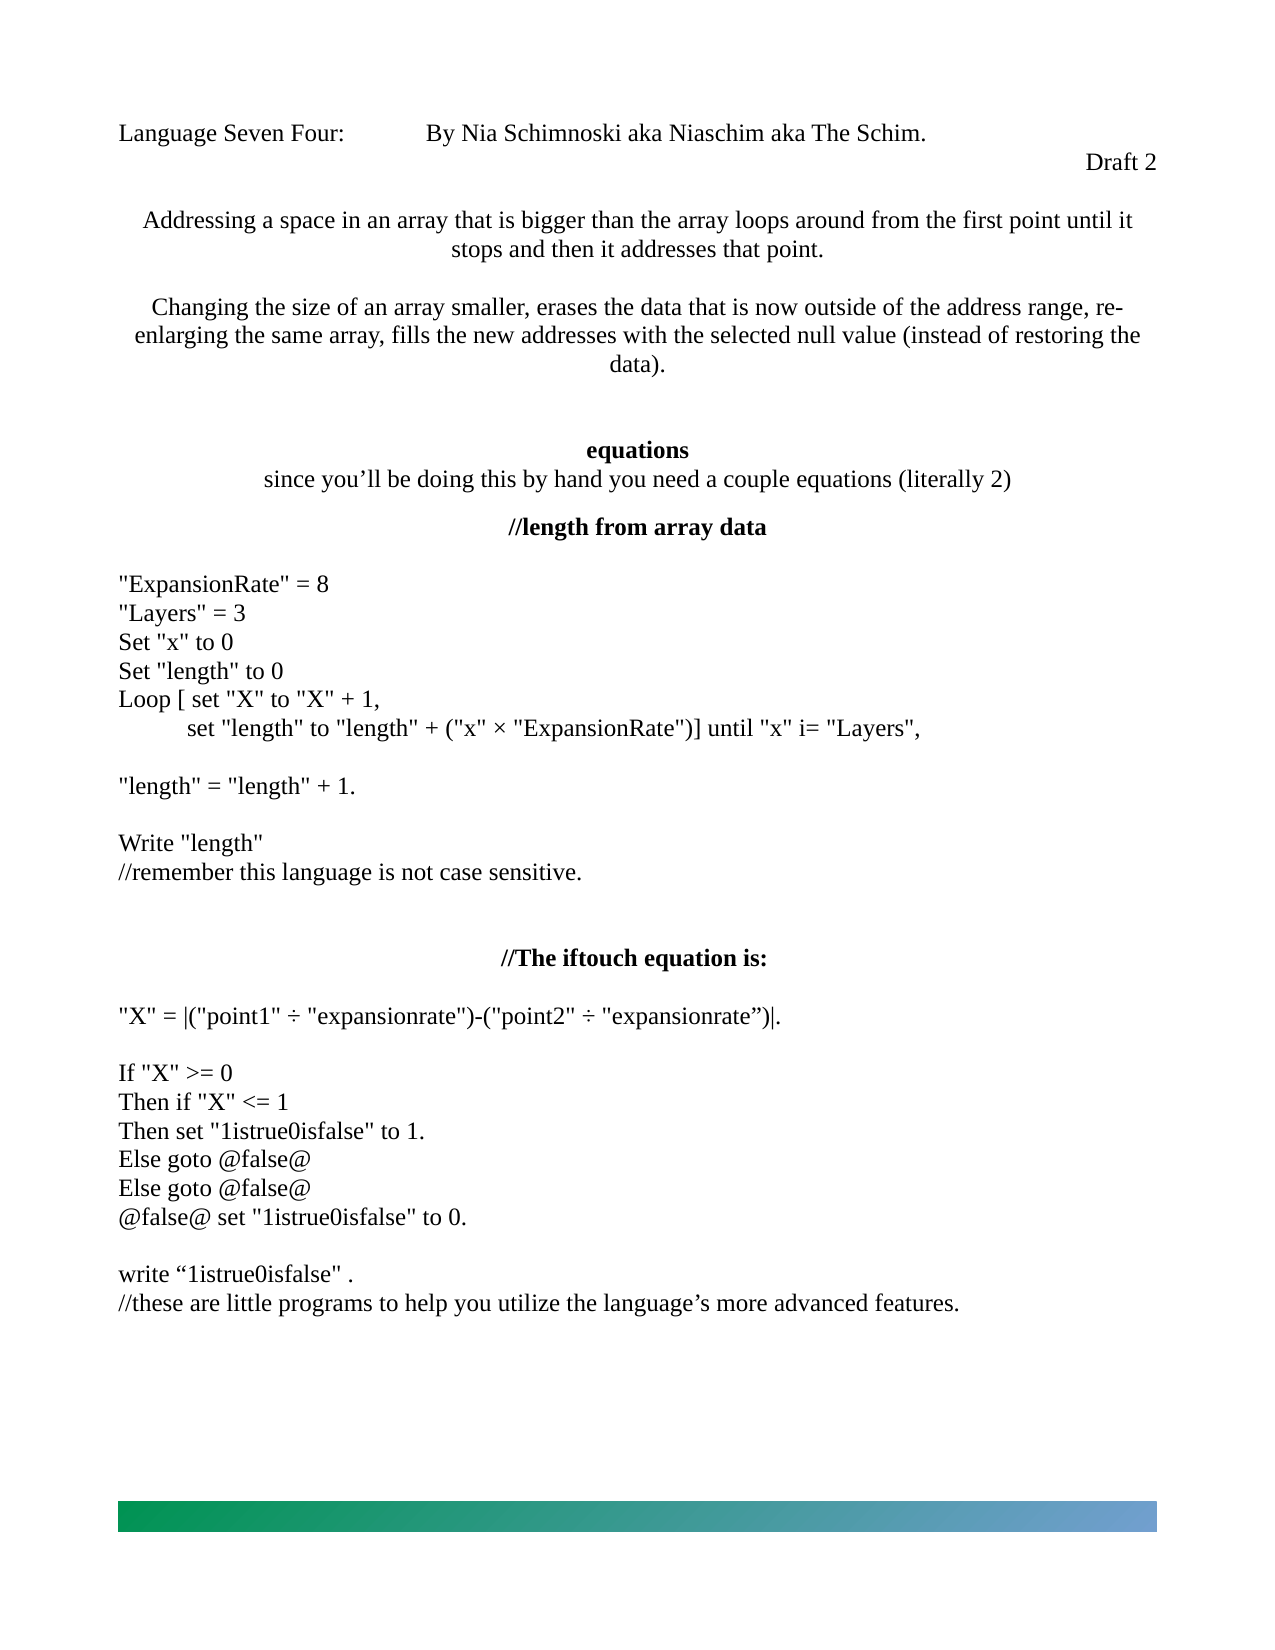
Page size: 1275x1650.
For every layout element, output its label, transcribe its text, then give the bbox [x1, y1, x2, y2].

text //remember this language is not case sensitive. [118, 857, 1157, 886]
text Else goto @false@ [118, 1144, 1157, 1173]
text Loop [ set "X" to "X" + 1, [118, 684, 1157, 713]
text Write "length" [118, 828, 1157, 857]
text Else goto @false@ [118, 1173, 1157, 1202]
text "length" = "length" + 1. [118, 771, 1157, 799]
text @false@ set "1istrue0isfalse" to 0. [118, 1202, 1157, 1231]
text set "length" to "length" + ("x" × "ExpansionRate")] until "x" i= "Layers", [118, 713, 1157, 742]
text Addressing a space in an array that is bigger than the array loops around from the first point until it stops and then it addresses that point. [118, 206, 1157, 263]
text //The iftouch equation is: [118, 943, 1157, 972]
text Set "length" to 0 [118, 656, 1157, 684]
text //length from array data [118, 512, 1157, 541]
text Then set "1istrue0isfalse" to 1. [118, 1116, 1157, 1144]
text Changing the size of an array smaller, erases the data that is now outside of the address range, re-enlarging the same array, fills the new addresses with the selected null value (instead of restoring the data). [118, 292, 1157, 378]
text equations [118, 436, 1157, 464]
text If "X" >= 0 [118, 1058, 1157, 1087]
text "ExpansionRate" = 8 [118, 569, 1157, 598]
text "Layers" = 3 [118, 598, 1157, 627]
text Set "x" to 0 [118, 627, 1157, 656]
text //these are little programs to help you utilize the language’s more advanced features. [118, 1288, 1157, 1317]
text "X" = |("point1" ÷ "expansionrate")-("point2" ÷ "expansionrate”)|. [118, 1001, 1157, 1029]
text Then if "X" <= 1 [118, 1087, 1157, 1116]
text since you’ll be doing this by hand you need a couple equations (literally 2) [118, 464, 1157, 493]
text write “1istrue0isfalse" . [118, 1259, 1157, 1288]
